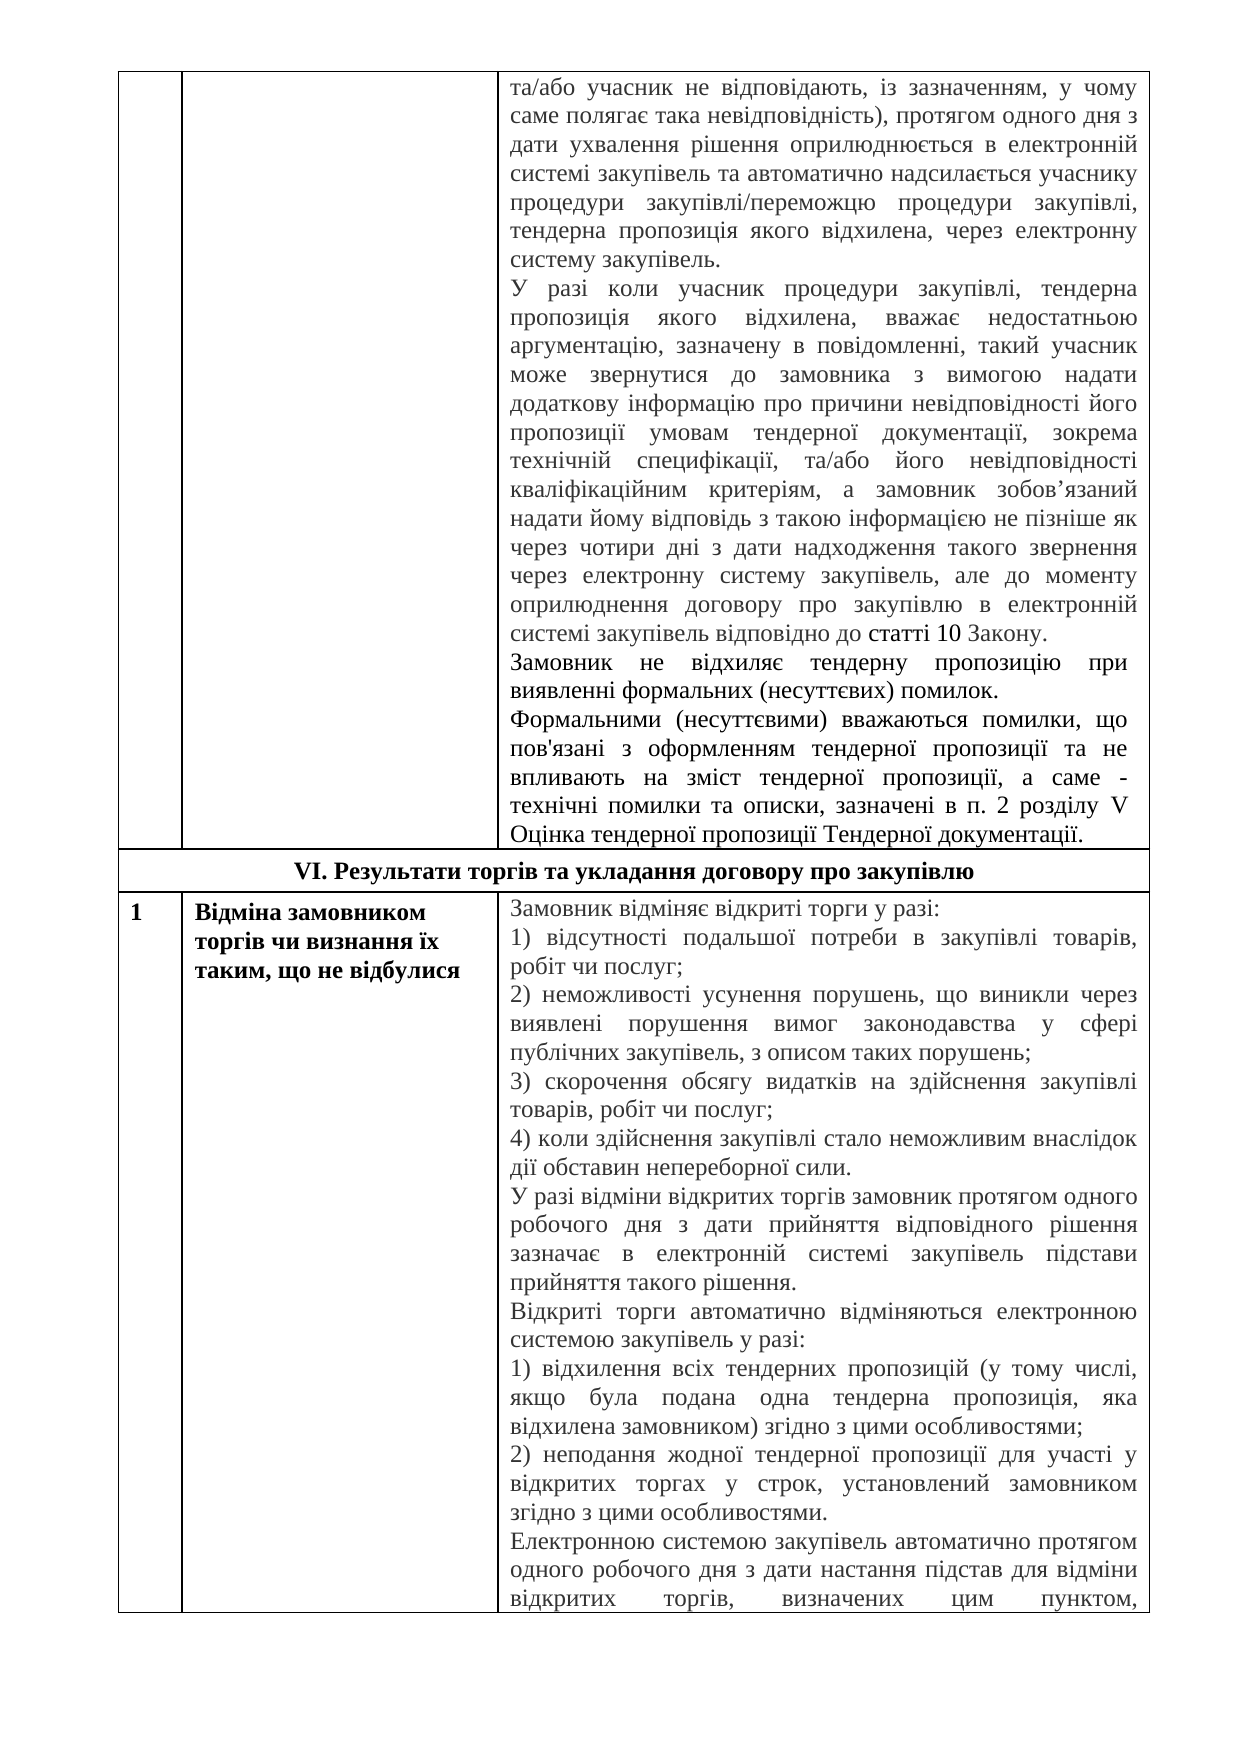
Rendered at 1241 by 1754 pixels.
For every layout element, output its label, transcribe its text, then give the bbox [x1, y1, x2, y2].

table_cell Відміна замовником торгів чи визнання їх таким, що не відбулися [183, 893, 497, 1612]
table_cell Замовник відхиляє тендерну пропозицію із зазначенням аргументації в електронній системі закупівель у разі, коли: 1) учасник процедури закупівлі: підпадає під підстави, встановлені пунктом 47 Особливостей; зазначив у тендерній пропозиції недостовірну інформацію, що є суттєвою для визначення результатів відкритих торгів, яку замовником виявлено згідно з абзацом першим пункту 42 Особливостей; не надав забезпечення тендерної пропозиції, якщо таке забезпечення вимагалося замовником; не виправив виявлені замовником після розкриття тендерних пропозицій невідповідності в інформації та/або документах, що подані ним у складі своєї тендерної пропозиції, та/або змінив предмет закупівлі (його найменування, марку, модель тощо) під час виправлення виявлених замовником невідповідностей, протягом 24 годин з моменту розміщення замовником в електронній системі закупівель повідомлення з вимогою про усунення таких невідповідностей; не надав обґрунтування аномально низької ціни тендерної пропозиції протягом строку, визначеного абзацом першим частини чотирнадцятої статті 29 Закону/абзацом дев’ятим пункту 37 цих особливостей; визначив конфіденційною інформацію, що не може бути визначена як конфіденційна відповідно до вимог пункту 40 Особливостей; є громадянином Російської Федерації/Республіки Білорусь (крім того, що проживає на території України на законних підставах); юридичною особою, утвореною та зареєстрованою відповідно до законодавства Російської Федерації/Республіки Білорусь; юридичною особою, утвореною та зареєстрованою відповідно до законодавства України, кінцевим бенефіціарним власником, членом або учасником (акціонером), що має частку в статутному капіталі 10 і більше відсотків (далі - активи), якої є Російська Федерація/Республіка Білорусь/ Ісламської Республіки Іран, громадянин Російської Федерації/Республіки Білорусь/ Ісламської Республіки Іран (крім того, що проживає на території України на законних підставах), або юридичною особою, утвореною та зареєстрованою відповідно до законодавства Російської Федерації/Республіки Білорусь/ Ісламської Республіки Іран, крім випадків коли активи в установленому законодавством порядку передані в управління Національному агентству з питань виявлення, розшуку та управління активами, одержаними від корупційних та інших злочинів; або пропонує в тендерній пропозиції товари походженням з Російської Федерації/Республіки Білорусь/ Ісламської Республіки Іран (за винятком товарів, необхідних для ремонту та обслуговування товарів, придбаних до набрання чинності постановою Кабінету Міністрів України від 12 жовтня 2022 р. № 1178 “Про затвердження особливостей здійснення публічних закупівель товарів, робіт і послуг для замовників, передбачених Законом України “Про публічні закупівлі”, на період дії правового режиму воєнного стану в Україні та протягом 90 днів з дня його припинення або скасування” (Офіційний вісник України, 2022 р., № 84, ст. 5176); 2) тендерна пропозиція: не відповідає умовам технічної специфікації та іншим вимогам щодо предмета закупівлі тендерної документації, крім невідповідності в інформації та/або документах, що може бути усунена учасником процедури закупівлі відповідно до пункту 43 Особливостей; є такою, строк дії якої закінчився; є такою, ціна якої перевищує очікувану вартість предмета закупівлі, визначену замовником в оголошенні про проведення відкритих торгів, якщо замовник у тендерній документації не зазначив про прийняття до розгляду тендерної пропозиції, ціна якої є вищою, ніж очікувана вартість предмета закупівлі, визначена замовником в оголошенні про проведення відкритих торгів, та/або не зазначив прийнятний відсоток перевищення або відсоток перевищення є більшим, ніж зазначений замовником в тендерній документації; не відповідає вимогам, установленим у тендерній документації відповідно до абзацу першого частини третьої статті 22 Закону; 3) переможець процедури закупівлі: відмовився від підписання договору про закупівлю відповідно до вимог тендерної документації або укладення договору про закупівлю; не надав у спосіб, зазначений в тендерній документації, документи, що підтверджують відсутність підстав, визначених у підпунктах 3, 5, 6 і 12 та в абзаці чотирнадцятому пункту 47 Особливостей; не надав забезпечення виконання договору про закупівлю, якщо таке забезпечення вимагалося замовником; надав недостовірну інформацію, що є суттєвою для визначення результатів процедури закупівлі, яку замовником виявлено згідно з абзацом першим пункту 42 Особливостей. Замовник може відхилити тендерну пропозицію із зазначенням аргументації в електронній системі закупівель у разі, коли: 1) учасник процедури закупівлі надав неналежне обґрунтування щодо ціни або вартості відповідних товарів, робіт чи послуг тендерної пропозиції, що є аномально низькою; 2) учасник процедури закупівлі не виконав свої зобов’язання за раніше укладеним договором про закупівлю з тим самим замовником, що призвело до застосування санкції у вигляді штрафів та/або відшкодування збитків протягом трьох років з дати їх застосування, з наданням документального підтвердження застосування до такого учасника санкції (рішення суду або факт добровільної сплати штрафу, або відшкодування збитків). Інформація про відхилення тендерної пропозиції, у тому числі підстави такого відхилення (з посиланням на відповідні положення цих особливостей та умови тендерної документації, яким така тендерна пропозиція та/або учасник не відповідають, із зазначенням, у чому саме полягає така невідповідність), протягом одного дня з дати ухвалення рішення оприлюднюється в електронній системі закупівель та автоматично надсилається учаснику процедури закупівлі/переможцю процедури закупівлі, тендерна пропозиція якого відхилена, через електронну систему закупівель. У разі коли учасник процедури закупівлі, тендерна пропозиція якого відхилена, вважає недостатньою аргументацію, зазначену в повідомленні, такий учасник може звернутися до замовника з вимогою надати додаткову інформацію про причини невідповідності його пропозиції умовам тендерної документації, зокрема технічній специфікації, та/або його невідповідності кваліфікаційним критеріям, а замовник зобов’язаний надати йому відповідь з такою інформацією не пізніше як через чотири дні з дати надходження такого звернення через електронну систему закупівель, але до моменту оприлюднення договору про закупівлю в електронній системі закупівель відповідно до статті 10 Закону. Замовник не відхиляє тендерну пропозицію при виявленні формальних (несуттєвих) помилок. Формальними (несуттєвими) вважаються помилки, що пов'язані з оформленням тендерної пропозиції та не впливають на зміст тендерної пропозиції, а саме - технічні помилки та описки, зазначені в п. 2 розділу V Оцінка тендерної пропозиції Тендерної документації. [499, 72, 1149, 848]
table_cell [183, 72, 497, 848]
table_cell 1 [119, 893, 181, 1612]
table_cell VI. Результати торгів та укладання договору про закупівлю [119, 850, 1149, 891]
table_cell [119, 72, 181, 848]
